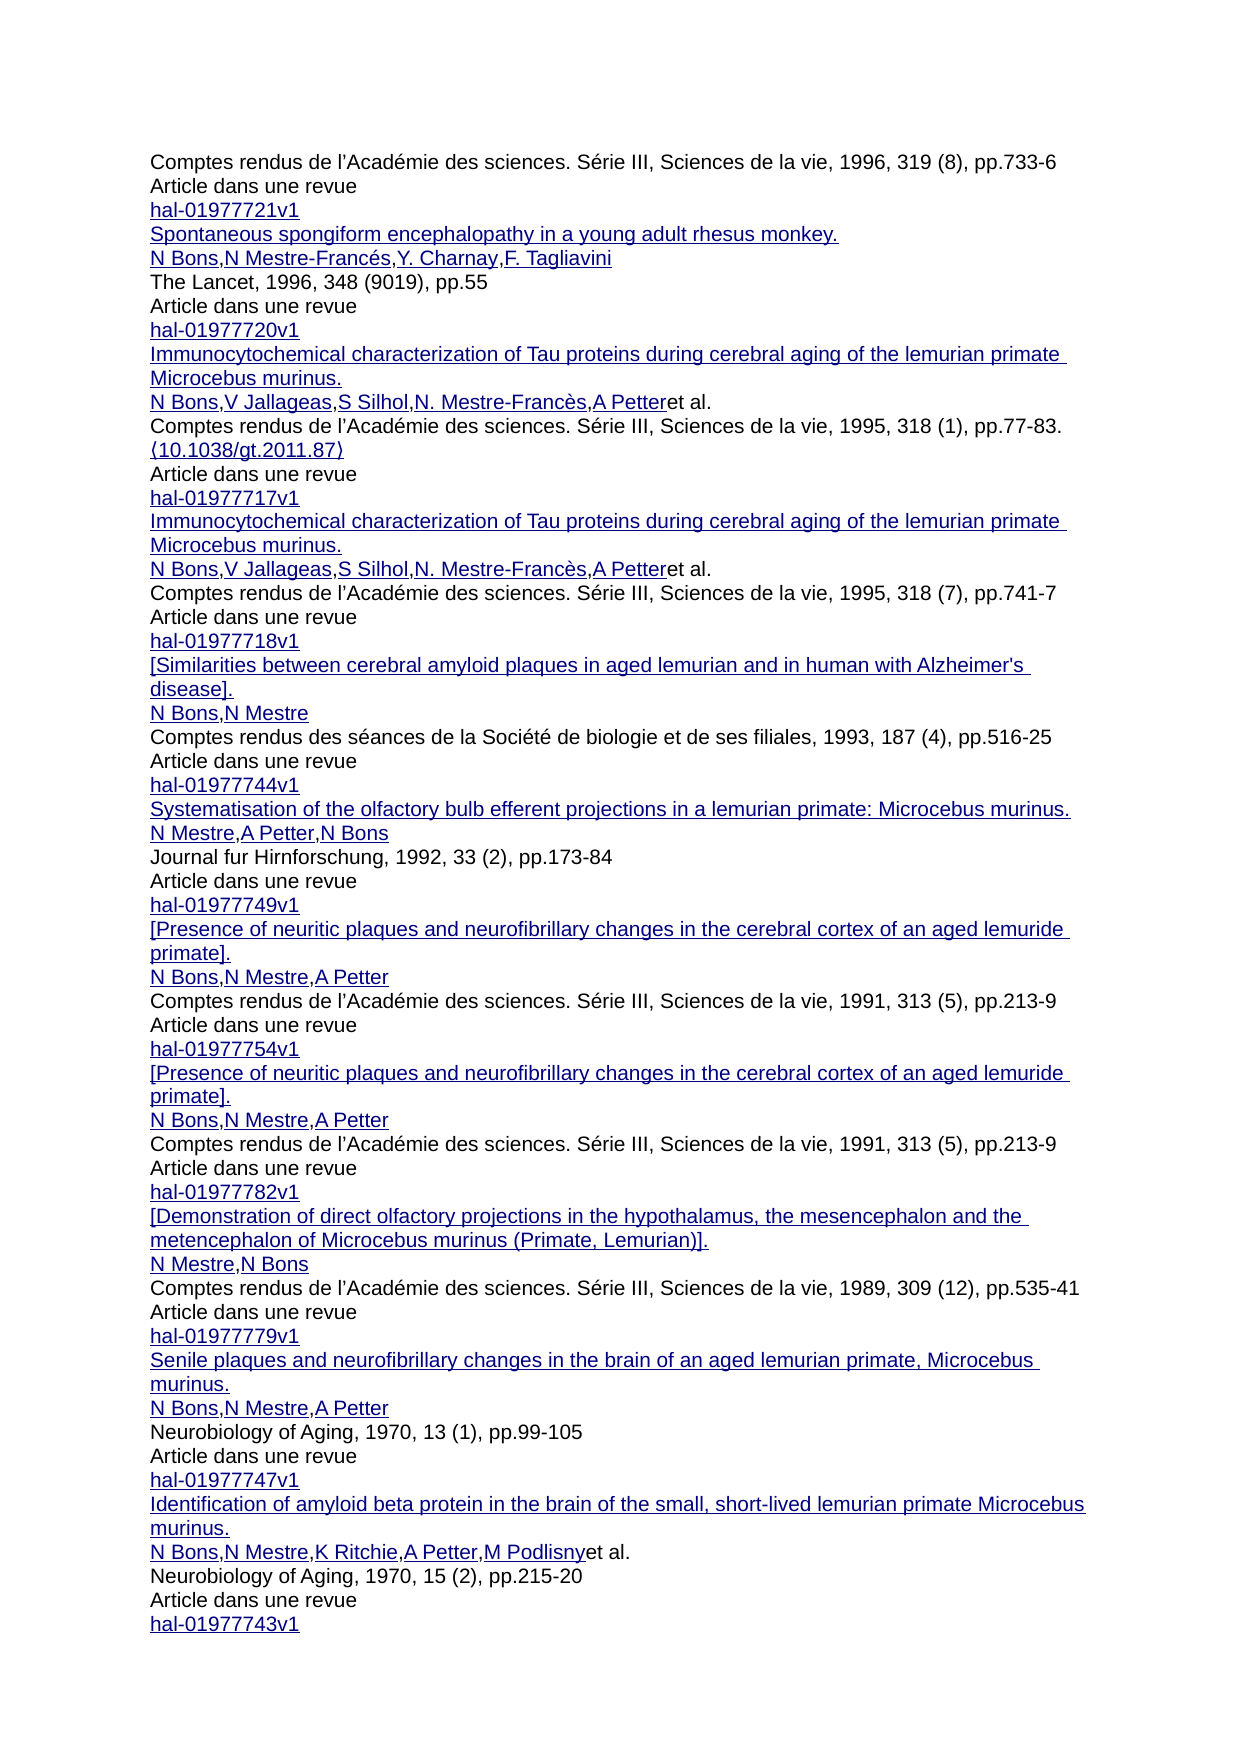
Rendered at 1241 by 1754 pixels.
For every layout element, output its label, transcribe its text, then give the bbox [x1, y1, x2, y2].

table_cell [Similarities between cerebral amyloid plaques in aged lemurian and in human with Alzheimer's disease]. N Bons,N Mestre Comptes rendus des séances de la Société de biologie et de ses filiales, 1993, 187 (4), pp.516-25 Article dans une revue hal-01977744v1 [150, 653, 1090, 797]
table_cell Immunocytochemical characterization of Tau proteins during cerebral aging of the lemurian primate Microcebus murinus. N Bons,V Jallageas,S Silhol,N. Mestre-Francès,A Petteret al. Comptes rendus de l’Académie des sciences. Série III, Sciences de la vie, 1995, 318 (1), pp.77-83. ⟨10.1038/gt.2011.87⟩ Article dans une revue hal-01977717v1 [150, 342, 1090, 509]
table_cell Identification of amyloid beta protein in the brain of the small, short-lived lemurian primate Microcebus murinus. N Bons,N Mestre,K Ritchie,A Petter,M Podlisnyet al. Neurobiology of Aging, 1970, 15 (2), pp.215-20 Article dans une revue hal-01977743v1 [150, 1492, 1090, 1635]
table_cell [Presence of neuritic plaques and neurofibrillary changes in the cerebral cortex of an aged lemuride primate]. N Bons,N Mestre,A Petter Comptes rendus de l’Académie des sciences. Série III, Sciences de la vie, 1991, 313 (5), pp.213-9 Article dans une revue hal-01977754v1 [150, 917, 1090, 1060]
table_cell Systematisation of the olfactory bulb efferent projections in a lemurian primate: Microcebus murinus. N Mestre,A Petter,N Bons Journal fur Hirnforschung, 1992, 33 (2), pp.173-84 Article dans une revue hal-01977749v1 [150, 797, 1090, 917]
table_cell Comptes rendus de l’Académie des sciences. Série III, Sciences de la vie, 1996, 319 (8), pp.733-6 Article dans une revue hal-01977721v1 [150, 150, 1090, 222]
table_cell Senile plaques and neurofibrillary changes in the brain of an aged lemurian primate, Microcebus murinus. N Bons,N Mestre,A Petter Neurobiology of Aging, 1970, 13 (1), pp.99-105 Article dans une revue hal-01977747v1 [150, 1348, 1090, 1492]
table_cell [Presence of neuritic plaques and neurofibrillary changes in the cerebral cortex of an aged lemuride primate]. N Bons,N Mestre,A Petter Comptes rendus de l’Académie des sciences. Série III, Sciences de la vie, 1991, 313 (5), pp.213-9 Article dans une revue hal-01977782v1 [150, 1060, 1090, 1204]
table_cell [Demonstration of direct olfactory projections in the hypothalamus, the mesencephalon and the metencephalon of Microcebus murinus (Primate, Lemurian)]. N Mestre,N Bons Comptes rendus de l’Académie des sciences. Série III, Sciences de la vie, 1989, 309 (12), pp.535-41 Article dans une revue hal-01977779v1 [150, 1204, 1090, 1348]
table_cell Spontaneous spongiform encephalopathy in a young adult rhesus monkey. N Bons,N Mestre-Francés,Y. Charnay,F. Tagliavini The Lancet, 1996, 348 (9019), pp.55 Article dans une revue hal-01977720v1 [150, 222, 1090, 342]
table_cell Immunocytochemical characterization of Tau proteins during cerebral aging of the lemurian primate Microcebus murinus. N Bons,V Jallageas,S Silhol,N. Mestre-Francès,A Petteret al. Comptes rendus de l’Académie des sciences. Série III, Sciences de la vie, 1995, 318 (7), pp.741-7 Article dans une revue hal-01977718v1 [150, 509, 1090, 653]
